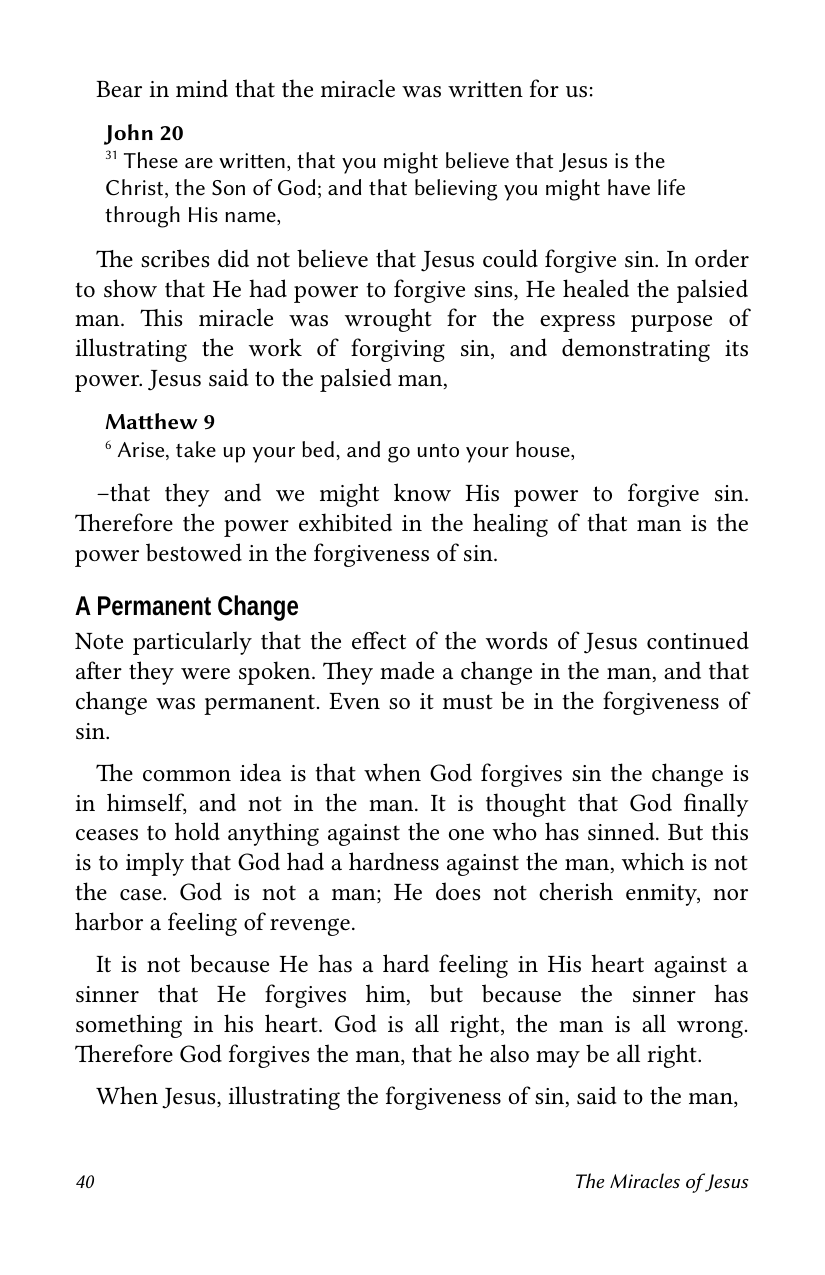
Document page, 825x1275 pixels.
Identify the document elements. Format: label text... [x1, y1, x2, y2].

text –that they and we might know His power to forgive sin. Therefore the power exhibited in the healing of that man is the power bestowed in the forgiveness of sin. [75, 479, 750, 567]
text John 20 [105, 120, 750, 146]
text 6 Arise, take up your bed, and go unto your house, [105, 437, 720, 463]
text 31 These are written, that you might believe that Jesus is the Christ, the Son of God; and that believing you might have life through His name, [105, 147, 720, 228]
subtitle A Permanent Change [75, 590, 750, 621]
text It is not because He has a hard feeling in His heart against a sinner that He forgives him, but because the sinner has something in his heart. God is all right, the man is all wrong. Therefore God forgives the man, that he also may be all right. [75, 950, 750, 1068]
text The common idea is that when God forgives sin the change is in himself, and not in the man. It is thought that God finally ceases to hold anything against the one who has sinned. But this is to imply that God had a hardness against the man, which is not the case. God is not a man; He does not cherish enmity, nor harbor a feeling of revenge. [75, 759, 750, 937]
text When Jesus, illustrating the forgiveness of sin, said to the man, [75, 1082, 750, 1110]
text Matthew 9 [105, 409, 750, 435]
text Bear in mind that the miracle was written for us: [75, 75, 750, 103]
text Note particularly that the effect of the words of Jesus continued after they were spoken. They made a change in the man, and that change was permanent. Even so it must be in the forgiveness of sin. [75, 627, 750, 745]
text The scribes did not believe that Jesus could forgive sin. In order to show that He had power to forgive sins, He healed the palsied man. This miracle was wrought for the express purpose of illustrating the work of forgiving sin, and demonstrating its power. Jesus said to the palsied man, [75, 245, 750, 393]
